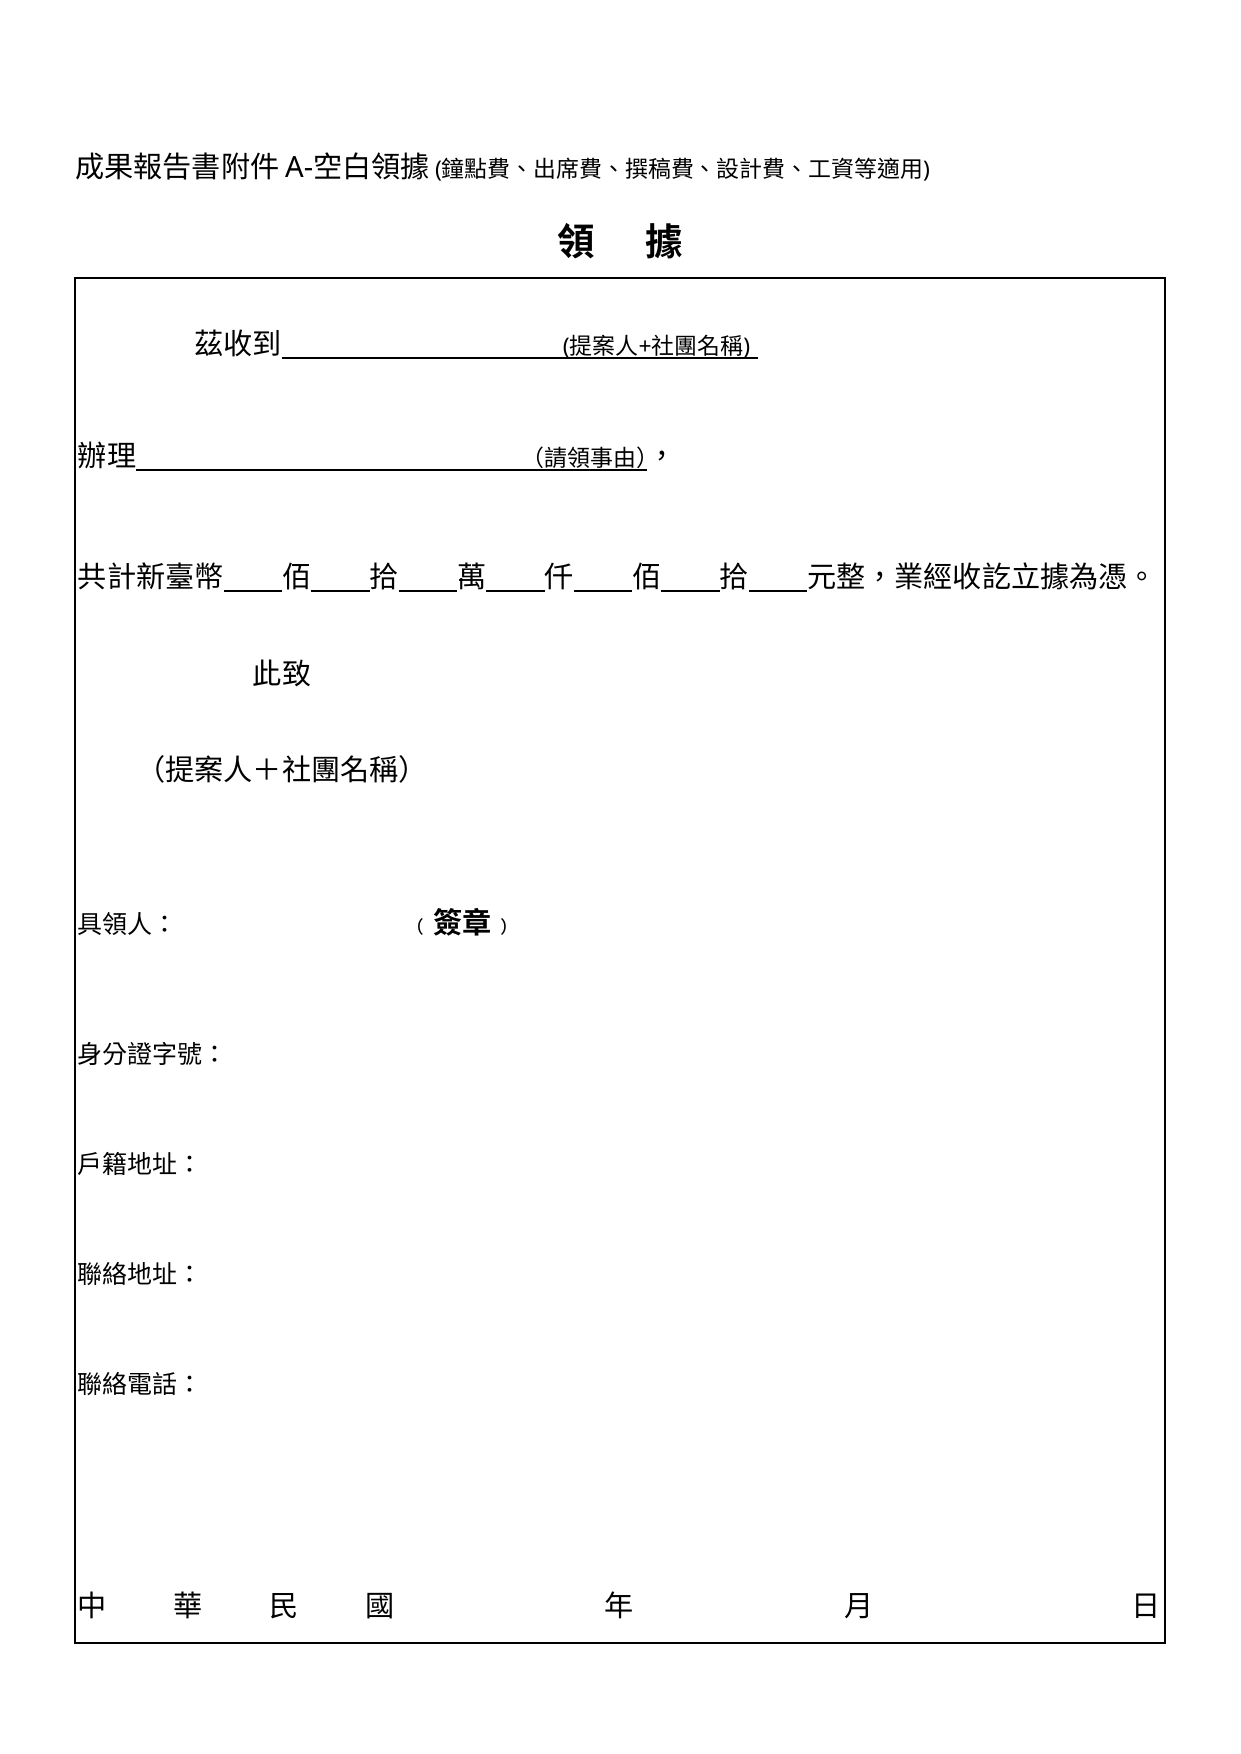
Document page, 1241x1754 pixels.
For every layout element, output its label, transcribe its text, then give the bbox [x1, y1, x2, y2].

table_header 茲收到 (提案人+社團名稱) 辦理 （請領事由）， 共計新臺幣 佰 拾 萬 仟 佰 拾 元整，業經收訖立據為憑。 此致 （提案人＋社團名稱） 具領人： ﹙簽章﹚ 身分證字號： 戶籍地址： 聯絡地址： 聯絡電話： 中 華 民 國 年 月 日 [76, 279, 1164, 1642]
text 領 據 [75, 202, 1165, 277]
text 成果報告書附件A-空白領據 (鐘點費、出席費、撰稿費、設計費、工資等適用) [75, 127, 1165, 202]
